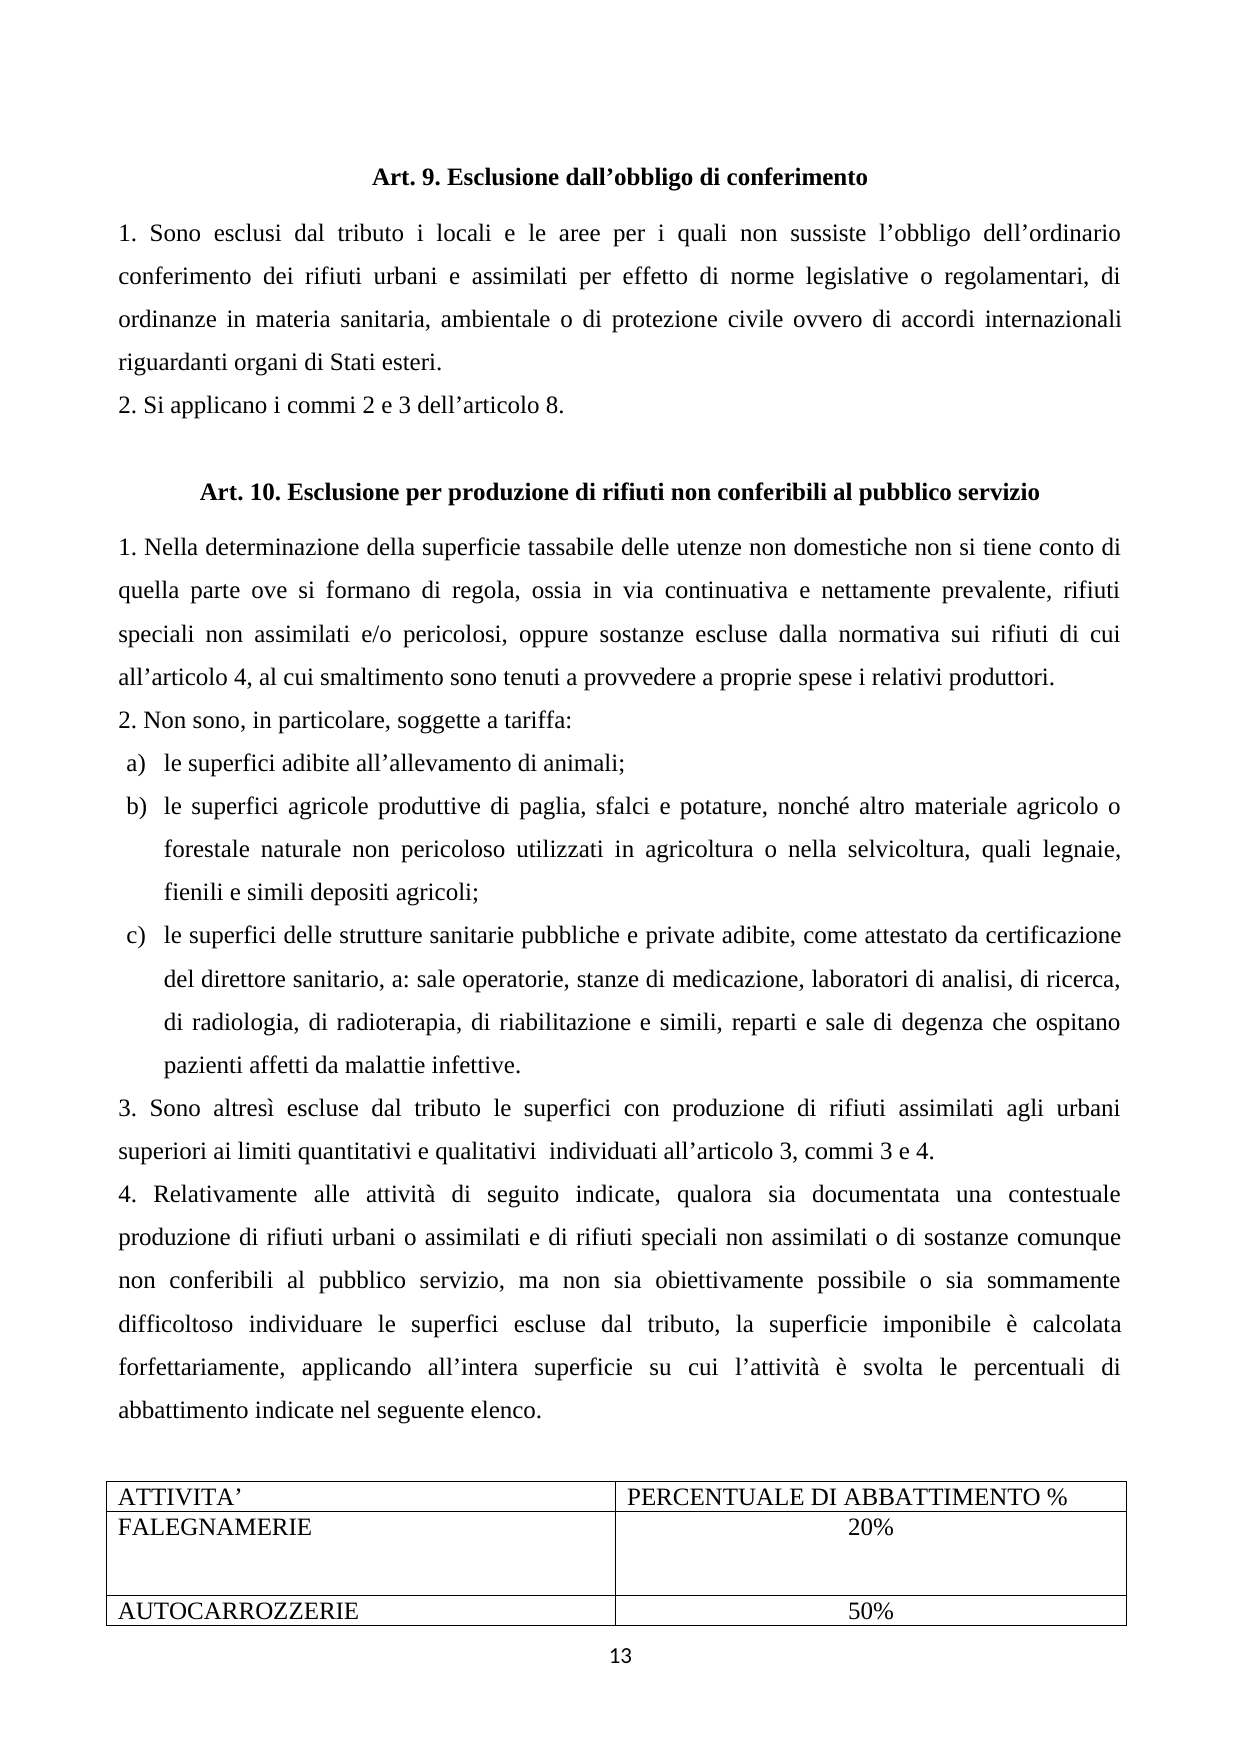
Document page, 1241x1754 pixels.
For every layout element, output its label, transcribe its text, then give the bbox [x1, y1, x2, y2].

text Art. 9. Esclusione dall’obbligo di conferimento [118, 162, 1122, 191]
list le superfici delle strutture sanitarie pubbliche e private adibite, come attestato da certificazione del direttore sanitario, a: sale operatorie, stanze di medicazione, laboratori di analisi, di ricerca, di radiologia, di radioterapia, di riabilitazione e simili, reparti e sale di degenza che ospitano pazienti affetti da malattie infettive. [126, 921, 1122, 1079]
table_cell AUTOCARROZZERIE [107, 1596, 615, 1624]
table_cell FALEGNAMERIE [107, 1512, 615, 1595]
table_header PERCENTUALE DI ABBATTIMENTO % [616, 1482, 1126, 1511]
text Art. 10. Esclusione per produzione di rifiuti non conferibili al pubblico servizio [118, 477, 1122, 506]
text 4. Relativamente alle attività di seguito indicate, qualora sia documentata una contestuale produzione di rifiuti urbani o assimilati e di rifiuti speciali non assimilati o di sostanze comunque non conferibili al pubblico servizio, ma non sia obiettivamente possibile o sia sommamente difficoltoso individuare le superfici escluse dal tributo, la superficie imponibile è calcolata forfettariamente, applicando all’intera superficie su cui l’attività è svolta le percentuali di abbattimento indicate nel seguente elenco. [118, 1179, 1122, 1424]
text 2. Si applicano i commi 2 e 3 dell’articolo 8. [118, 391, 1122, 419]
table_header ATTIVITA’ [107, 1482, 615, 1511]
list le superfici adibite all’allevamento di animali; [126, 748, 1122, 777]
table_cell 50% [616, 1596, 1126, 1624]
text 1. Sono esclusi dal tributo i locali e le aree per i quali non sussiste l’obbligo dell’ordinario conferimento dei rifiuti urbani e assimilati per effetto di norme legislative o regolamentari, di ordinanze in materia sanitaria, ambientale o di protezione civile ovvero di accordi internazionali riguardanti organi di Stati esteri. [118, 218, 1122, 376]
text 1. Nella determinazione della superficie tassabile delle utenze non domestiche non si tiene conto di quella parte ove si formano di regola, ossia in via continuativa e nettamente prevalente, rifiuti speciali non assimilati e/o pericolosi, oppure sostanze escluse dalla normativa sui rifiuti di cui all’articolo 4, al cui smaltimento sono tenuti a provvedere a proprie spese i relativi produttori. [118, 532, 1122, 691]
text 3. Sono altresì escluse dal tributo le superfici con produzione di rifiuti assimilati agli urbani superiori ai limiti quantitativi e qualitativi individuati all’articolo 3, commi 3 e 4. [118, 1093, 1122, 1165]
list le superfici agricole produttive di paglia, sfalci e potature, nonché altro materiale agricolo o forestale naturale non pericoloso utilizzati in agricoltura o nella selvicoltura, quali legnaie, fienili e simili depositi agricoli; [126, 791, 1122, 906]
table_cell 20% [616, 1512, 1126, 1595]
text 2. Non sono, in particolare, soggette a tariffa: [118, 705, 1122, 734]
